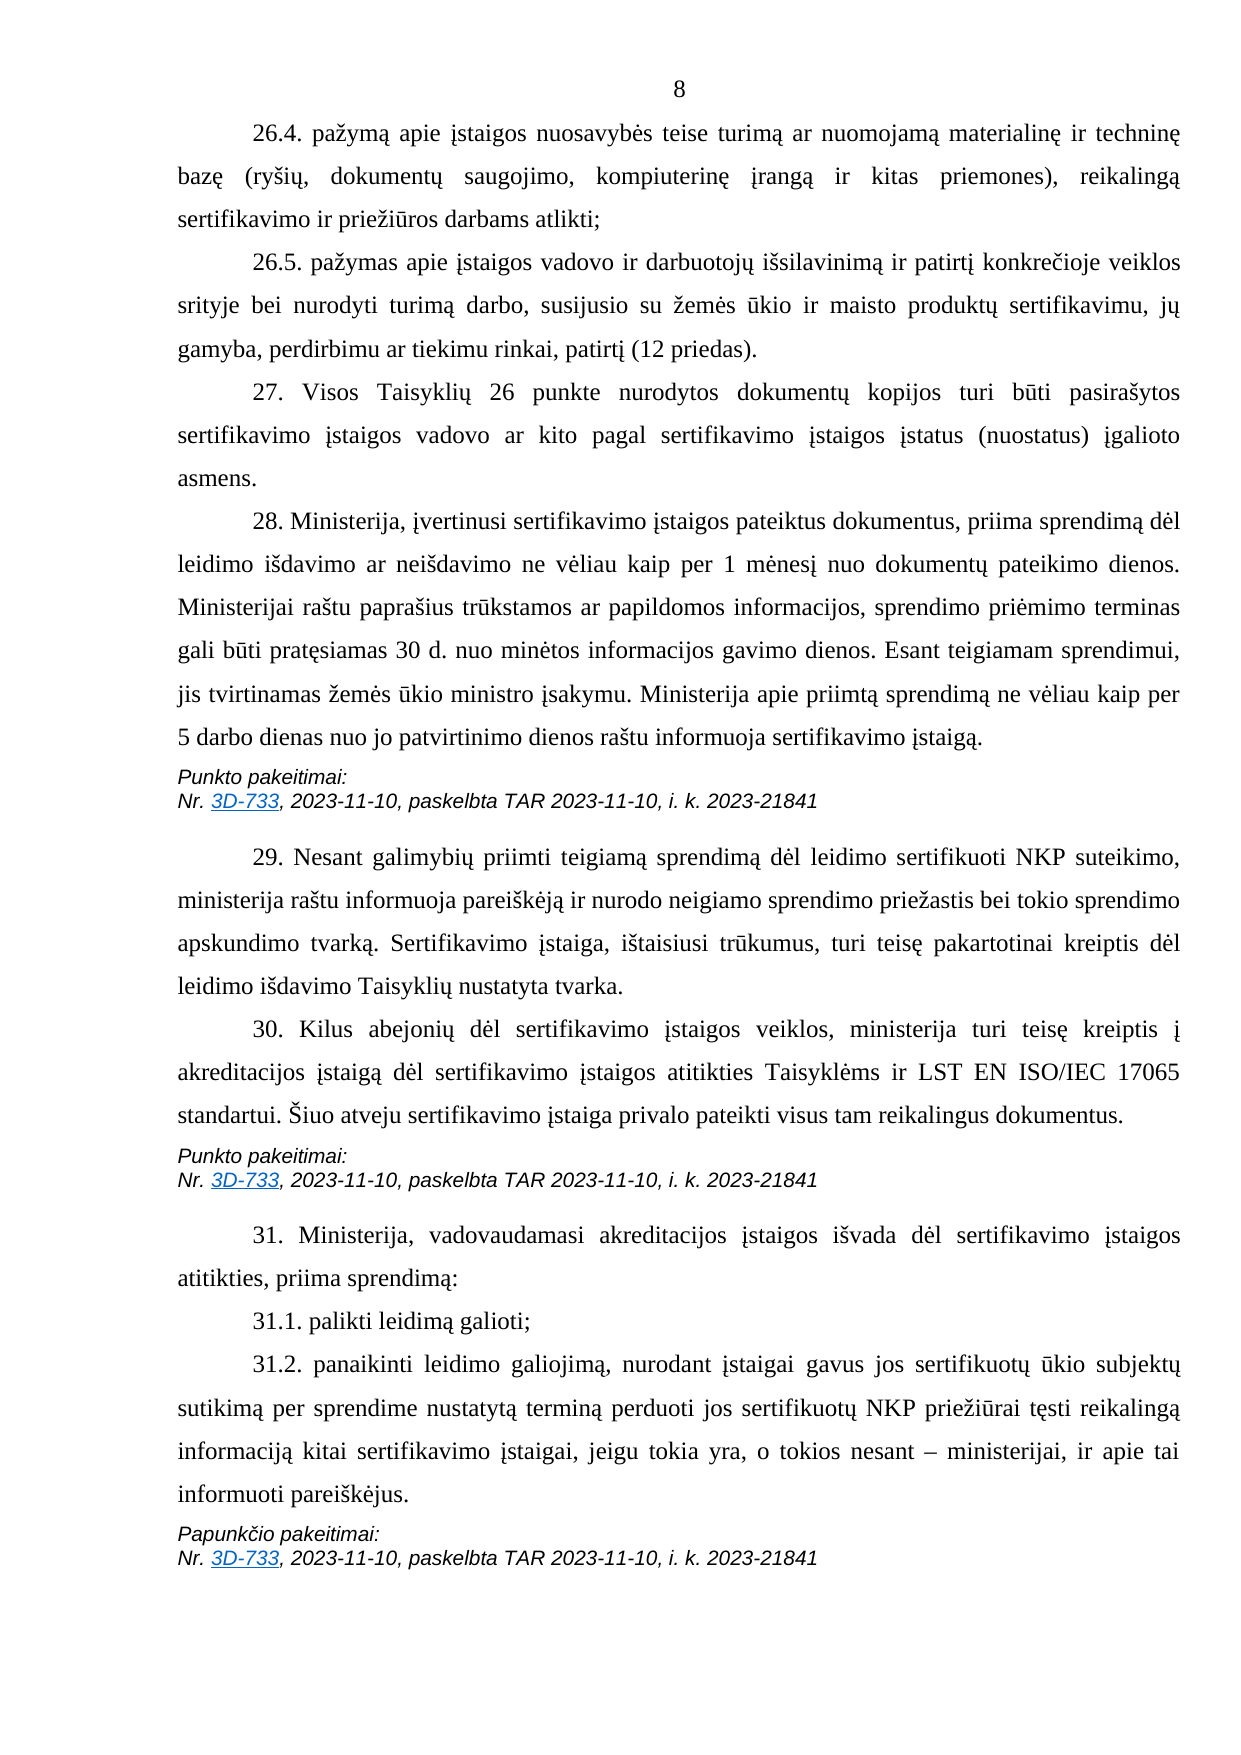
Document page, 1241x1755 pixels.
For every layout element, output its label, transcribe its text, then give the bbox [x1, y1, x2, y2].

text Punkto pakeitimai: [177, 765, 1181, 789]
text 31. Ministerija, vadovaudamasi akreditacijos įstaigos išvada dėl sertifikavimo įstaigos atitikties, priima sprendimą: [177, 1220, 1181, 1292]
text Nr. 3D-733, 2023-11-10, paskelbta TAR 2023-11-10, i. k. 2023-21841 [177, 1546, 1181, 1570]
text 31.2. panaikinti leidimo galiojimą, nurodant įstaigai gavus jos sertifikuotų ūkio subjektų sutikimą per sprendime nustatytą terminą perduoti jos sertifikuotų NKP priežiūrai tęsti reikalingą informaciją kitai sertifikavimo įstaigai, jeigu tokia yra, o tokios nesant – ministerijai, ir apie tai informuoti pareiškėjus. [177, 1349, 1181, 1508]
text 28. Ministerija, įvertinusi sertifikavimo įstaigos pateiktus dokumentus, priima sprendimą dėl leidimo išdavimo ar neišdavimo ne vėliau kaip per 1 mėnesį nuo dokumentų pateikimo dienos. Ministerijai raštu paprašius trūkstamos ar papildomos informacijos, sprendimo priėmimo terminas gali būti pratęsiamas 30 d. nuo minėtos informacijos gavimo dienos. Esant teigiamam sprendimui, jis tvirtinamas žemės ūkio ministro įsakymu. Ministerija apie priimtą sprendimą ne vėliau kaip per 5 darbo dienas nuo jo patvirtinimo dienos raštu informuoja sertifikavimo įstaigą. [177, 506, 1181, 751]
text Papunkčio pakeitimai: [177, 1522, 1181, 1546]
text 29. Nesant galimybių priimti teigiamą sprendimą dėl leidimo sertifikuoti NKP suteikimo, ministerija raštu informuoja pareiškėją ir nurodo neigiamo sprendimo priežastis bei tokio sprendimo apskundimo tvarką. Sertifikavimo įstaiga, ištaisiusi trūkumus, turi teisę pakartotinai kreiptis dėl leidimo išdavimo Taisyklių nustatyta tvarka. [177, 842, 1181, 1000]
text 27. Visos Taisyklių 26 punkte nurodytos dokumentų kopijos turi būti pasirašytos sertifikavimo įstaigos vadovo ar kito pagal sertifikavimo įstaigos įstatus (nuostatus) įgalioto asmens. [177, 377, 1181, 492]
text Nr. 3D-733, 2023-11-10, paskelbta TAR 2023-11-10, i. k. 2023-21841 [177, 1167, 1181, 1191]
text 26.4. pažymą apie įstaigos nuosavybės teise turimą ar nuomojamą materialinę ir techninę bazę (ryšių, dokumentų saugojimo, kompiuterinę įrangą ir kitas priemones), reikalingą sertifikavimo ir priežiūros darbams atlikti; [177, 118, 1181, 233]
text 30. Kilus abejonių dėl sertifikavimo įstaigos veiklos, ministerija turi teisę kreiptis į akreditacijos įstaigą dėl sertifikavimo įstaigos atitikties Taisyklėms ir LST EN ISO/IEC 17065 standartui. Šiuo atveju sertifikavimo įstaiga privalo pateikti visus tam reikalingus dokumentus. [177, 1014, 1181, 1129]
text 26.5. pažymas apie įstaigos vadovo ir darbuotojų išsilavinimą ir patirtį konkrečioje veiklos srityje bei nurodyti turimą darbo, susijusio su žemės ūkio ir maisto produktų sertifikavimu, jų gamyba, perdirbimu ar tiekimu rinkai, patirtį (12 priedas). [177, 247, 1181, 362]
text 31.1. palikti leidimą galioti; [252, 1306, 1181, 1335]
text Punkto pakeitimai: [177, 1143, 1181, 1167]
text Nr. 3D-733, 2023-11-10, paskelbta TAR 2023-11-10, i. k. 2023-21841 [177, 789, 1181, 813]
